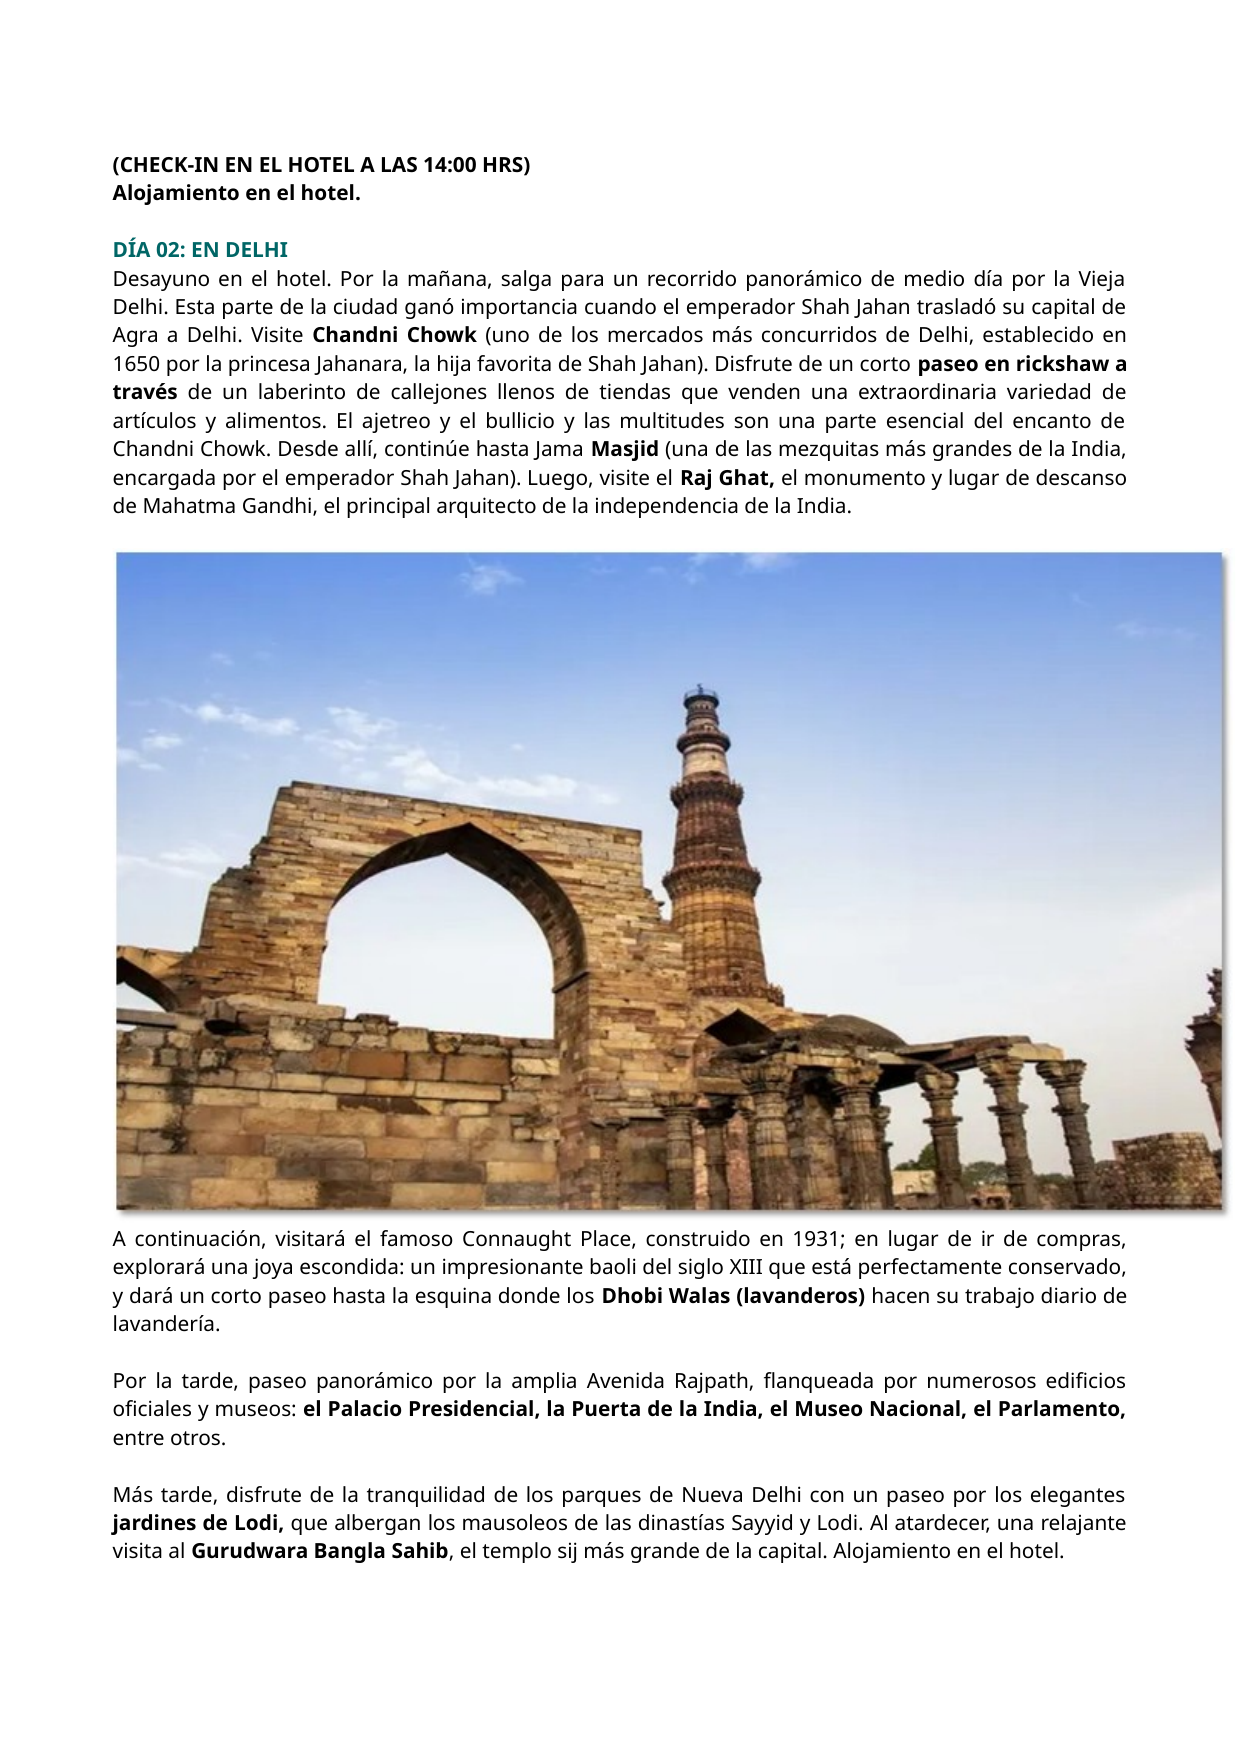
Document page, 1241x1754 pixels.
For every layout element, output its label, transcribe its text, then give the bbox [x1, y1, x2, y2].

text Más tarde, disfrute de la tranquilidad de los parques de Nueva Delhi con un paseo por los elegantes jardines de Lodi, que albergan los mausoleos de las dinastías Sayyid y Lodi. Al atardecer, una relajante visita al Gurudwara Bangla Sahib, el templo sij más grande de la capital. Alojamiento en el hotel. [112, 1480, 1128, 1565]
text A continuación, visitará el famoso Connaught Place, construido en 1931; en lugar de ir de compras, explorará una joya escondida: un impresionante baoli del siglo XIII que está perfectamente conservado, y dará un corto paseo hasta la esquina donde los Dhobi Walas (lavanderos) hacen su trabajo diario de lavandería. [112, 1224, 1128, 1338]
text Desayuno en el hotel. Por la mañana, salga para un recorrido panorámico de medio día por la Vieja Delhi. Esta parte de la ciudad ganó importancia cuando el emperador Shah Jahan trasladó su capital de Agra a Delhi. Visite Chandni Chowk (uno de los mercados más concurridos de Delhi, establecido en 1650 por la princesa Jahanara, la hija favorita de Shah Jahan). Disfrute de un corto paseo en rickshaw a través de un laberinto de callejones llenos de tiendas que venden una extraordinaria variedad de artículos y alimentos. El ajetreo y el bullicio y las multitudes son una parte esencial del encanto de Chandni Chowk. Desde allí, continúe hasta Jama Masjid (una de las mezquitas más grandes de la India, encargada por el emperador Shah Jahan). Luego, visite el Raj Ghat, el monumento y lugar de descanso de Mahatma Gandhi, el principal arquitecto de la independencia de la India. [112, 264, 1128, 520]
text (CHECK-IN EN EL HOTEL A LAS 14:00 HRS) [112, 150, 1128, 178]
text Por la tarde, paseo panorámico por la amplia Avenida Rajpath, flanqueada por numerosos edificios oficiales y museos: el Palacio Presidencial, la Puerta de la India, el Museo Nacional, el Parlamento, entre otros. [112, 1366, 1128, 1451]
text Alojamiento en el hotel. [112, 178, 1128, 207]
text DÍA 02: EN DELHI [112, 235, 1128, 264]
